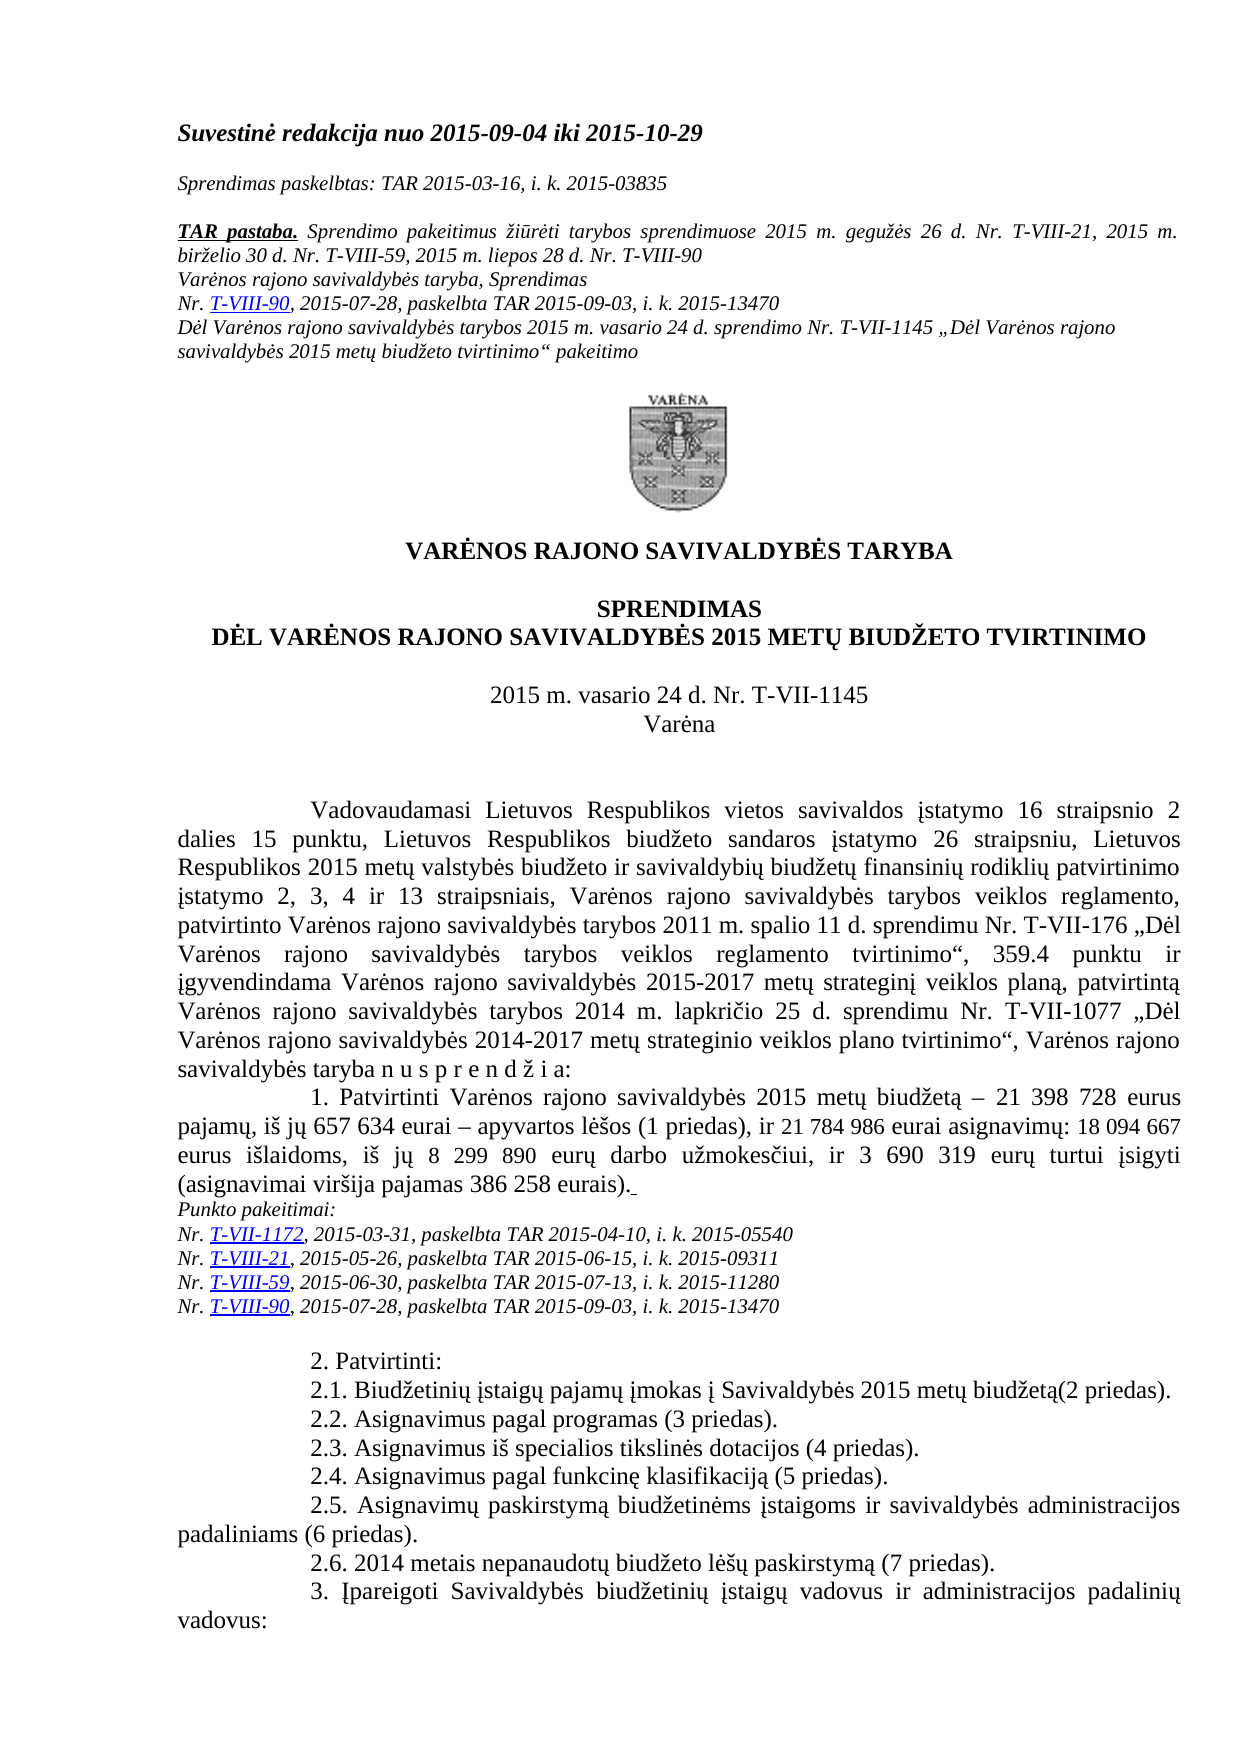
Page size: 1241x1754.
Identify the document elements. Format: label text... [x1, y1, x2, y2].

text Suvestinė redakcija nuo 2015-09-04 iki 2015-10-29 [177, 118, 1181, 147]
text Dėl Varėnos rajono savivaldybės tarybos 2015 m. vasario 24 d. sprendimo Nr. T-VII-1145 „Dėl Varėnos rajono savivaldybės 2015 metų biudžeto tvirtinimo“ pakeitimo [177, 315, 1181, 363]
text 2. Patvirtinti: [177, 1346, 1181, 1375]
text Nr. T-VII-1172, 2015-03-31, paskelbta TAR 2015-04-10, i. k. 2015-05540 [177, 1221, 1181, 1246]
text Varėnos rajono savivaldybės taryba, Sprendimas [177, 267, 1181, 291]
text TAR pastaba. Sprendimo pakeitimus žiūrėti tarybos sprendimuose 2015 m. gegužės 26 d. Nr. T-VIII-21, 2015 m. birželio 30 d. Nr. T-VIII-59, 2015 m. liepos 28 d. Nr. T-VIII-90 [177, 219, 1181, 267]
text 2.5. Asignavimų paskirstymą biudžetinėms įstaigoms ir savivaldybės administracijos padaliniams (6 priedas). [177, 1490, 1181, 1548]
text Nr. T-VIII-90, 2015-07-28, paskelbta TAR 2015-09-03, i. k. 2015-13470 [177, 1294, 1181, 1318]
text Nr. T-VIII-21, 2015-05-26, paskelbta TAR 2015-06-15, i. k. 2015-09311 [177, 1246, 1181, 1269]
text Nr. T-VIII-90, 2015-07-28, paskelbta TAR 2015-09-03, i. k. 2015-13470 [177, 291, 1181, 315]
text Varėna [177, 709, 1181, 737]
text 2.4. Asignavimus pagal funkcinę klasifikaciją (5 priedas). [177, 1461, 1181, 1490]
text 3. Įpareigoti Savivaldybės biudžetinių įstaigų vadovus ir administracijos padalinių vadovus: [177, 1576, 1181, 1634]
text Sprendimas paskelbtas: TAR 2015-03-16, i. k. 2015-03835 [177, 171, 1181, 195]
text 2.3. Asignavimus iš specialios tikslinės dotacijos (4 priedas). [177, 1433, 1181, 1461]
text 2.1. Biudžetinių įstaigų pajamų įmokas į Savivaldybės 2015 metų biudžetą(2 priedas). [177, 1375, 1181, 1404]
text Punkto pakeitimai: [177, 1197, 1181, 1221]
text 2.2. Asignavimus pagal programas (3 priedas). [177, 1404, 1181, 1433]
text SPRENDIMAS [177, 594, 1181, 622]
text VARĖNOS RAJONO SAVIVALDYBĖS TARYBA [177, 536, 1181, 565]
text Vadovaudamasi Lietuvos Respublikos vietos savivaldos įstatymo 16 straipsnio 2 dalies 15 punktu, Lietuvos Respublikos biudžeto sandaros įstatymo 26 straipsniu, Lietuvos Respublikos 2015 metų valstybės biudžeto ir savivaldybių biudžetų finansinių rodiklių patvirtinimo įstatymo 2, 3, 4 ir 13 straipsniais, Varėnos rajono savivaldybės tarybos veiklos reglamento, patvirtinto Varėnos rajono savivaldybės tarybos 2011 m. spalio 11 d. sprendimu Nr. T-VII-176 „Dėl Varėnos rajono savivaldybės tarybos veiklos reglamento tvirtinimo“, 359.4 punktu ir įgyvendindama Varėnos rajono savivaldybės 2015-2017 metų strateginį veiklos planą, patvirtintą Varėnos rajono savivaldybės tarybos 2014 m. lapkričio 25 d. sprendimu Nr. T-VII-1077 „Dėl Varėnos rajono savivaldybės 2014-2017 metų strateginio veiklos plano tvirtinimo“, Varėnos rajono savivaldybės taryba n u s p r e n d ž i a: [177, 795, 1181, 1082]
text 1. Patvirtinti Varėnos rajono savivaldybės 2015 metų biudžetą – 21 398 728 eurus pajamų, iš jų 657 634 eurai – apyvartos lėšos (1 priedas), ir 21 784 986 eurai asignavimų: 18 094 667 eurus išlaidoms, iš jų 8 299 890 eurų darbo užmokesčiui, ir 3 690 319 eurų turtui įsigyti (asignavimai viršija pajamas 386 258 eurais). [177, 1082, 1181, 1197]
text 2.6. 2014 metais nepanaudotų biudžeto lėšų paskirstymą (7 priedas). [177, 1548, 1181, 1576]
text 2015 m. vasario 24 d. Nr. T-VII-1145 [177, 680, 1181, 709]
text DĖL VARĖNOS RAJONO SAVIVALDYBĖS 2015 METŲ BIUDŽETO TVIRTINIMO [177, 622, 1181, 651]
text Nr. T-VIII-59, 2015-06-30, paskelbta TAR 2015-07-13, i. k. 2015-11280 [177, 1269, 1181, 1294]
